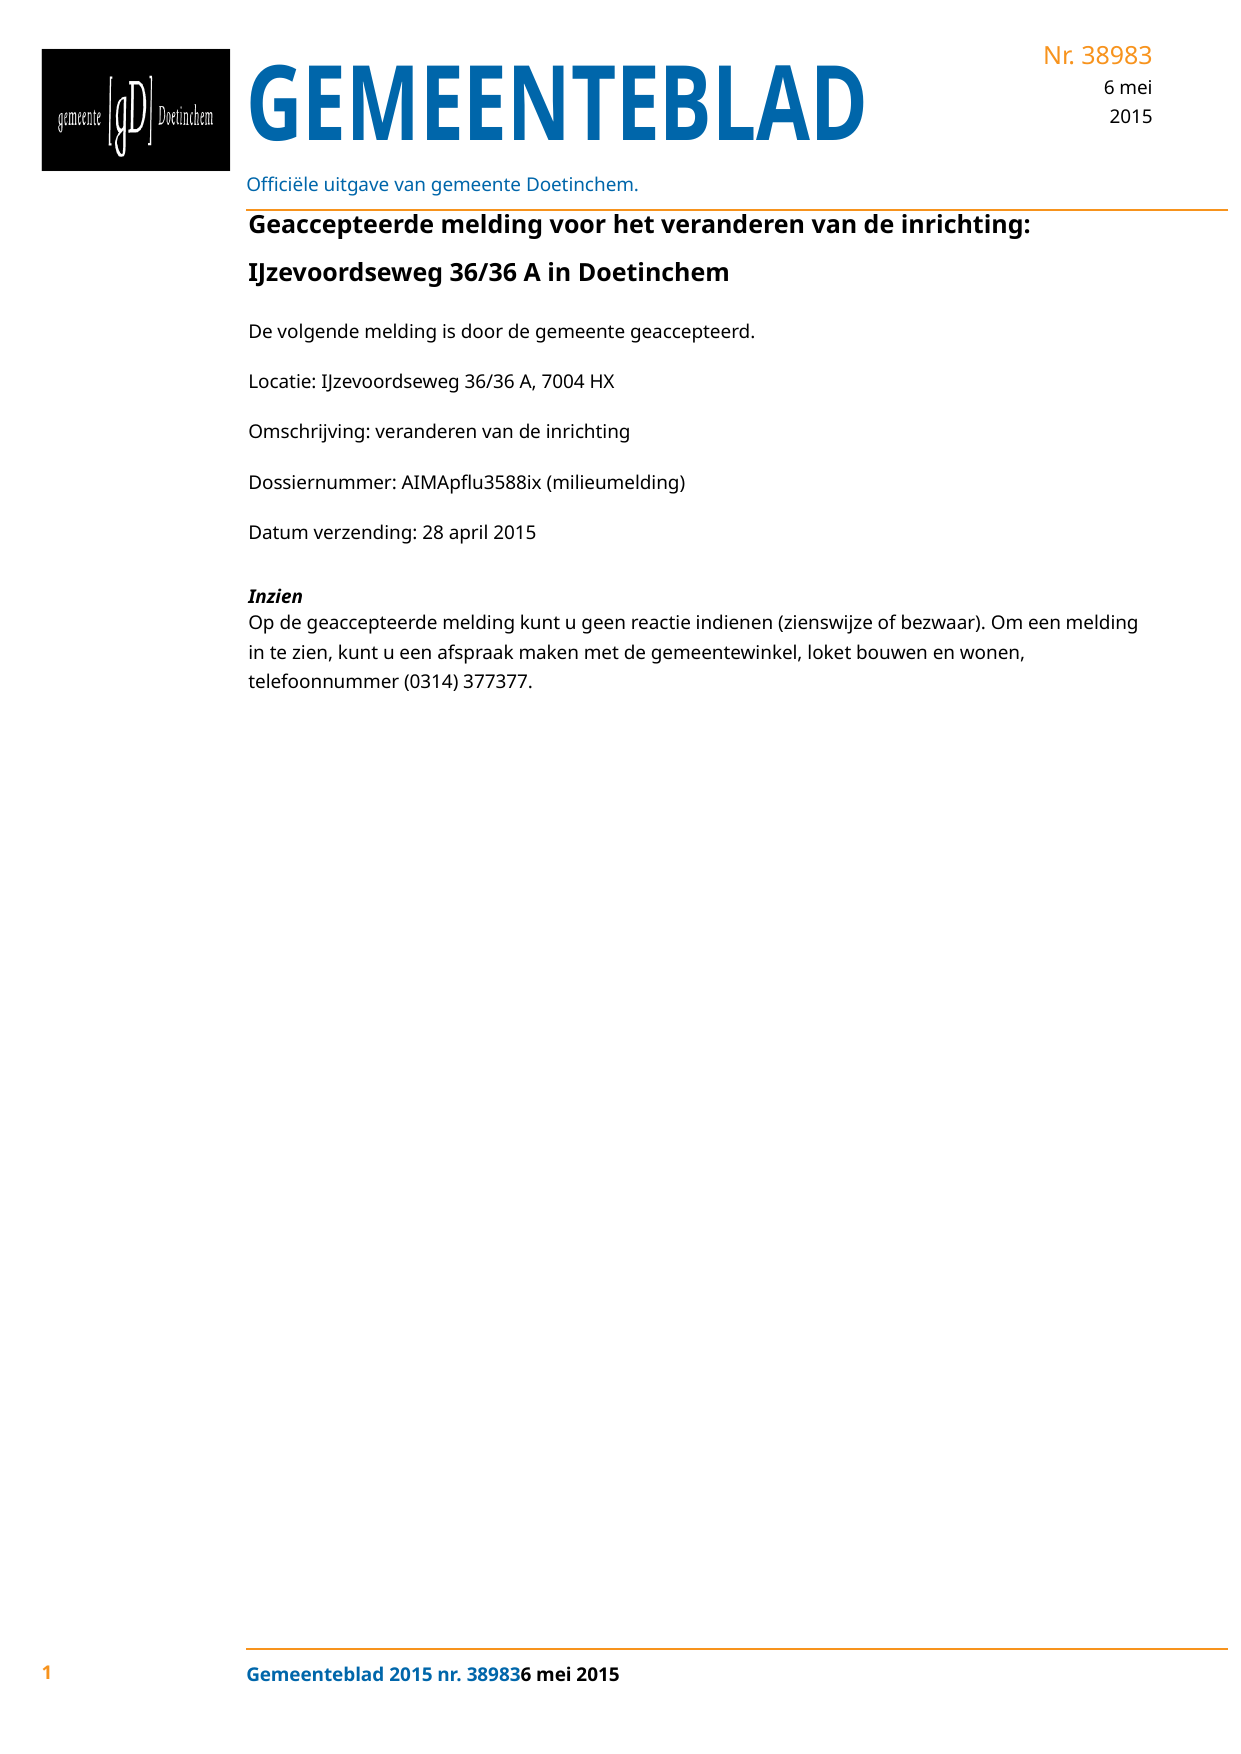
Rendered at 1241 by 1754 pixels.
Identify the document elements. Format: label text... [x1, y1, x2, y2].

text Datum verzending: 28 april 2015 [248, 519, 1152, 545]
text Op de geaccepteerde melding kunt u geen reactie indienen (zienswijze of bezwaar). Om een melding in te zien, kunt u een afspraak maken met de gemeentewinkel, loket bouwen en wonen, telefoonnummer (0314) 377377. [248, 609, 1152, 694]
text Geaccepteerde melding voor het veranderen van de inrichting: IJzevoordseweg 36/36 A in Doetinchem [248, 211, 1152, 288]
text Omschrijving: veranderen van de inrichting [248, 419, 1152, 444]
text Inzien [248, 583, 1152, 609]
picture [41, 47, 231, 172]
text Locatie: IJzevoordseweg 36/36 A, 7004 HX [248, 368, 1152, 394]
text De volgende melding is door de gemeente geaccepteerd. [248, 318, 1152, 344]
text Dossiernummer: AIMApflu3588ix (milieumelding) [248, 469, 1152, 495]
